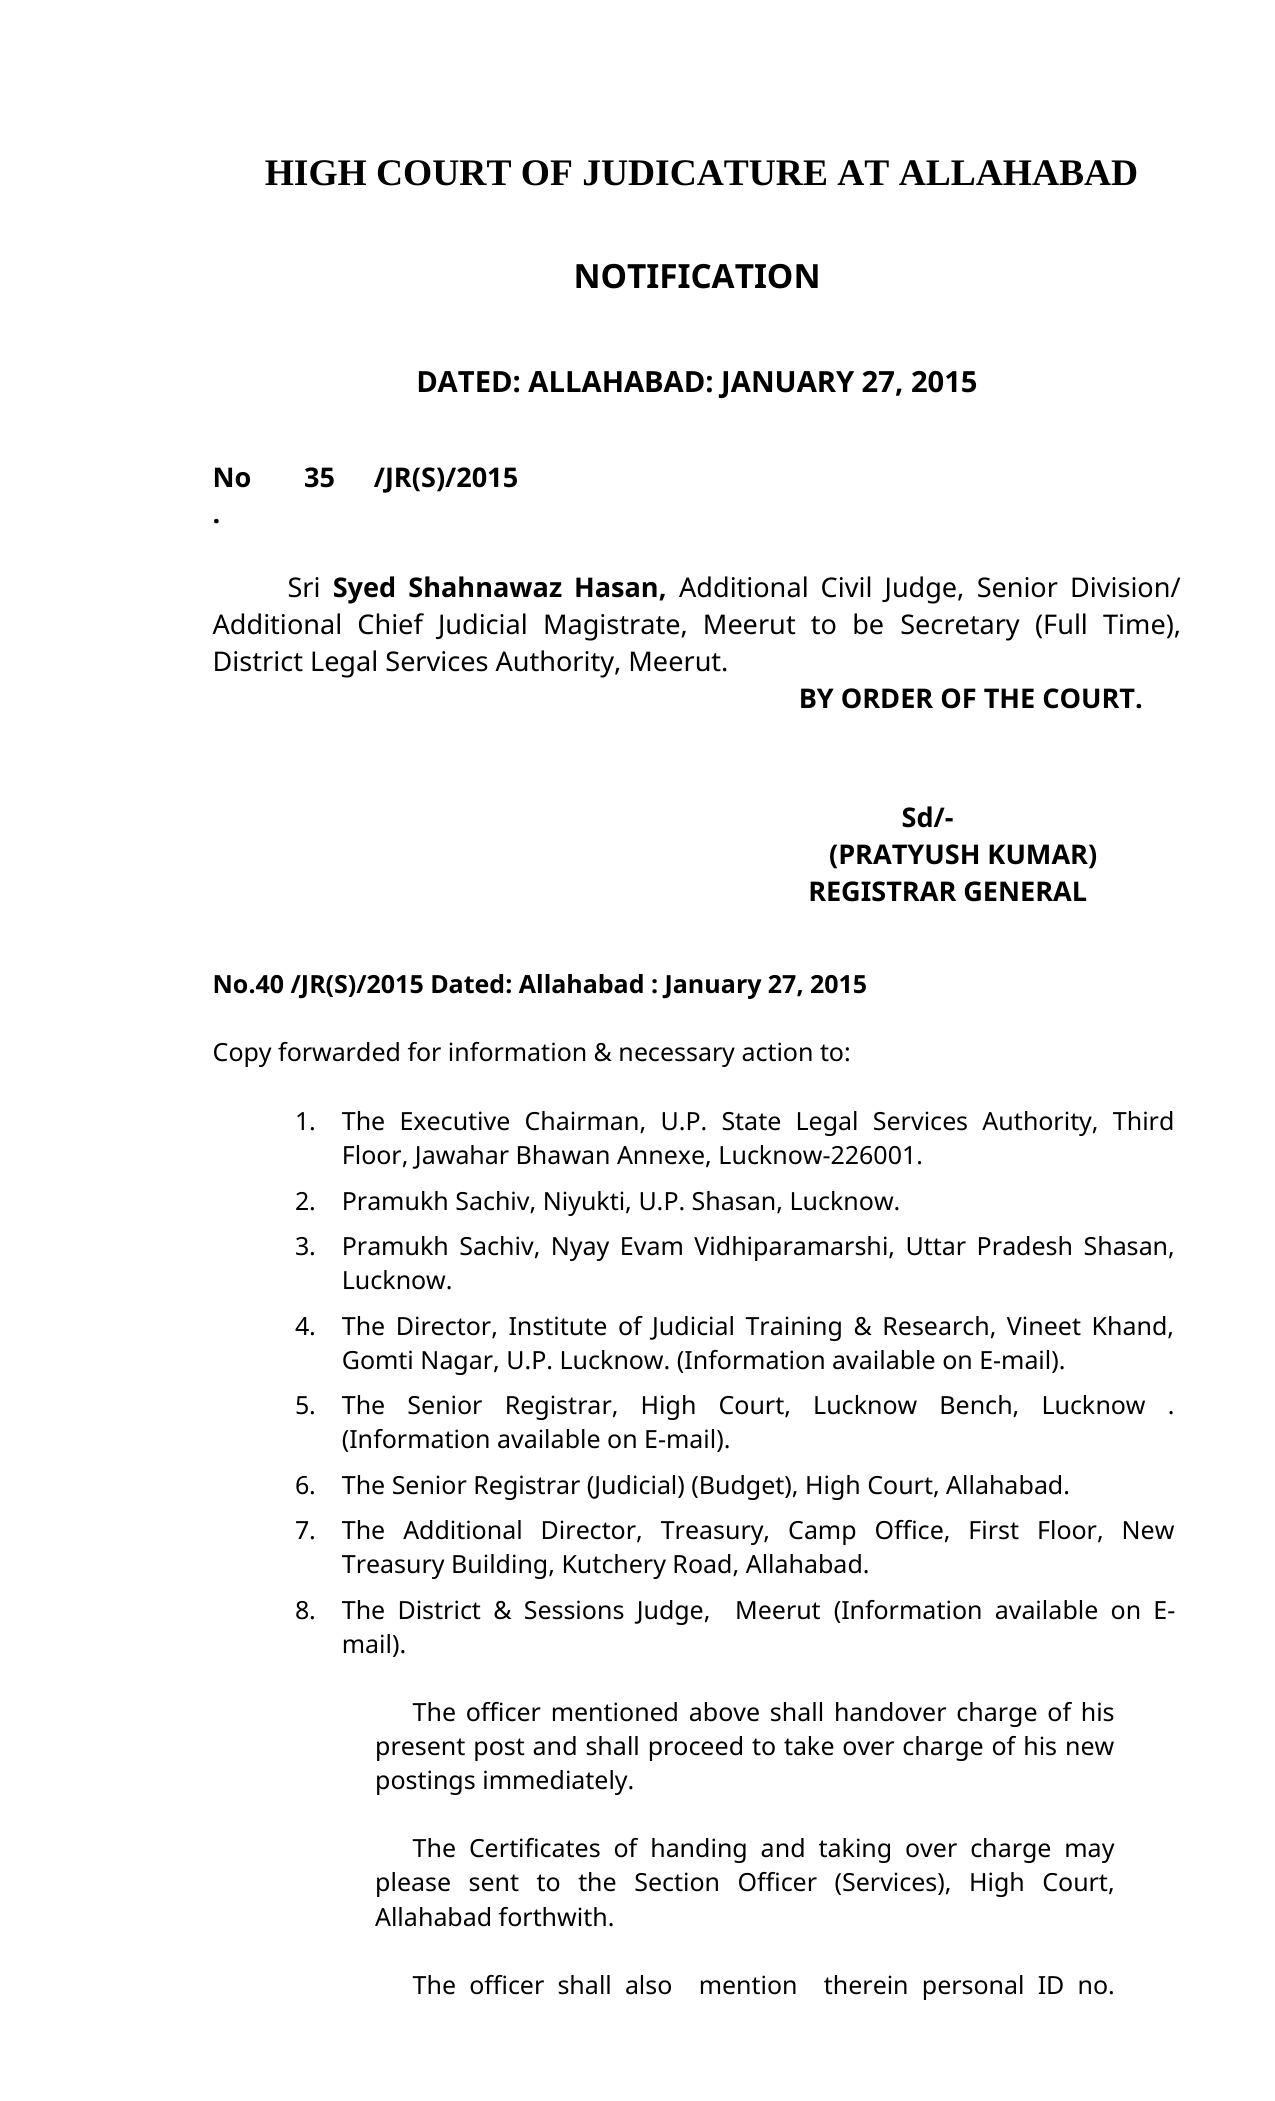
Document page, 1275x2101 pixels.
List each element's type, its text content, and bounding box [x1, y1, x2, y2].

table_cell [289, 1382, 336, 1462]
table_cell [289, 1223, 336, 1303]
table_cell [289, 1303, 336, 1382]
table_header /JR(S)/2015 [363, 458, 577, 532]
table_cell Pramukh Sachiv, Nyay Evam Vidhiparamarshi, Uttar Pradesh Shasan, Lucknow. [336, 1223, 1181, 1303]
table_cell The District & Sessions Judge, Meerut (Information available on E-mail). The officer mentioned above shall handover charge of his present post and shall proceed to take over charge of his new postings immediately. The Certificates of handing and taking over charge may please sent to the Section Officer (Services), High Court, Allahabad forthwith. The officer shall also mention therein personal ID no. [336, 1587, 1181, 2007]
subtitle DATED: ALLAHABAD: JANUARY 27, 2015 [212, 362, 1181, 401]
text Sd/- (PRATYUSH KUMAR) REGISTRAR GENERAL [62, 799, 1181, 909]
text Copy forwarded for information & necessary action to: [212, 1035, 1183, 1069]
text No.40 /JR(S)/2015 Dated: Allahabad : January 27, 2015 [212, 967, 1183, 1001]
table_cell Pramukh Sachiv, Niyukti, U.P. Shasan, Lucknow. [336, 1178, 1181, 1223]
table_cell [289, 1462, 336, 1507]
table_header [289, 1098, 336, 1177]
table_cell [289, 1178, 336, 1223]
table_cell [289, 1587, 336, 2007]
table_cell The Director, Institute of Judicial Training & Research, Vineet Khand, Gomti Nagar, U.P. Lucknow. (Information available on E-mail). [336, 1303, 1181, 1382]
table_header No. [201, 458, 269, 532]
text Sri Syed Shahnawaz Hasan, Additional Civil Judge, Senior Division/ Additional Chief Judicial Magistrate, Meerut to be Secretary (Full Time), District Legal Services Authority, Meerut. [212, 569, 1181, 679]
subtitle NOTIFICATION [212, 253, 1181, 298]
table_header 35 [269, 458, 362, 532]
table_cell The Senior Registrar (Judicial) (Budget), High Court, Allahabad. [336, 1462, 1181, 1507]
table_cell [289, 1507, 336, 1587]
table_header The Executive Chairman, U.P. State Legal Services Authority, Third Floor, Jawahar Bhawan Annexe, Lucknow-226001. [336, 1098, 1181, 1177]
table_cell The Senior Registrar, High Court, Lucknow Bench, Lucknow . (Information available on E-mail). [336, 1382, 1181, 1462]
text BY ORDER OF THE COURT. [212, 679, 1181, 716]
table_cell The Additional Director, Treasury, Camp Office, First Floor, New Treasury Building, Kutchery Road, Allahabad. [336, 1507, 1181, 1587]
title HIGH COURT OF JUDICATURE AT ALLAHABAD [212, 150, 1191, 193]
